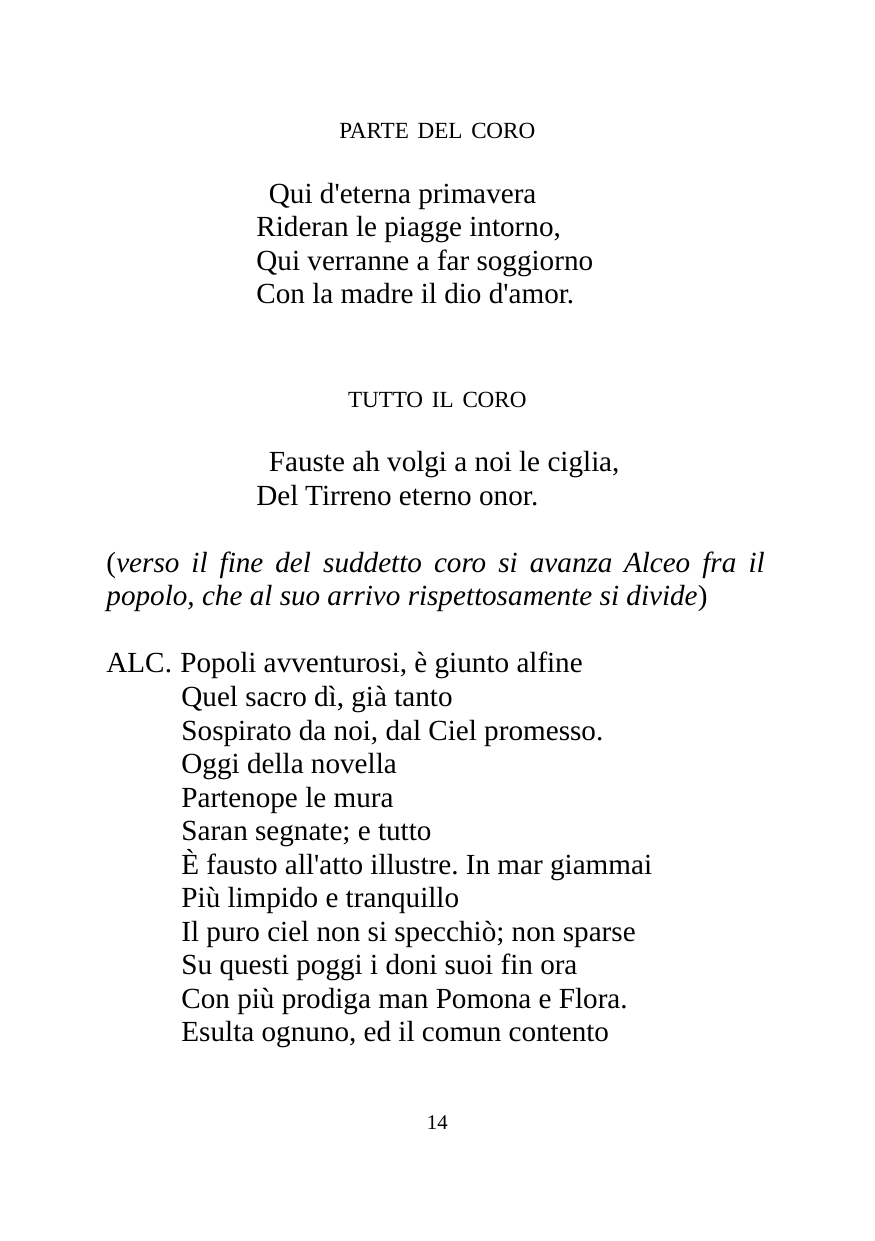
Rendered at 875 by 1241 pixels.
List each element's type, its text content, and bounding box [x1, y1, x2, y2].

text Esulta ognuno, ed il comun contento [106, 1014, 768, 1048]
text Qui verranne a far soggiorno [256, 243, 768, 276]
text Qui d'eterna primavera [269, 176, 768, 209]
text Fauste ah volgi a noi le ciglia, [269, 444, 768, 478]
text Del Tirreno eterno onor. [256, 478, 768, 511]
text Oggi della novella [106, 746, 768, 780]
text Quel sacro dì, già tanto [106, 679, 768, 713]
text Rideran le piagge intorno, [256, 209, 768, 243]
subtitle tutto il coro [106, 375, 768, 415]
text Il puro ciel non si specchiò; non sparse [106, 914, 768, 947]
text Su questi poggi i doni suoi fin ora [106, 947, 768, 981]
text Con la madre il dio d'amor. [256, 276, 768, 310]
text Sospirato da noi, dal Ciel promesso. [106, 713, 768, 746]
text Con più prodiga man Pomona e Flora. [106, 981, 768, 1014]
text (verso il fine del suddetto coro si avanza Alceo fra il popolo, che al suo arrivo rispettosamente si divide) [106, 545, 768, 612]
text Più limpido e tranquillo [106, 880, 768, 914]
subtitle parte del coro [106, 106, 768, 146]
text Partenope le mura [106, 780, 768, 813]
text ALC. Popoli avventurosi, è giunto alfine [106, 646, 768, 679]
text È fausto all'atto illustre. In mar giammai [106, 847, 768, 880]
text Saran segnate; e tutto [106, 813, 768, 847]
